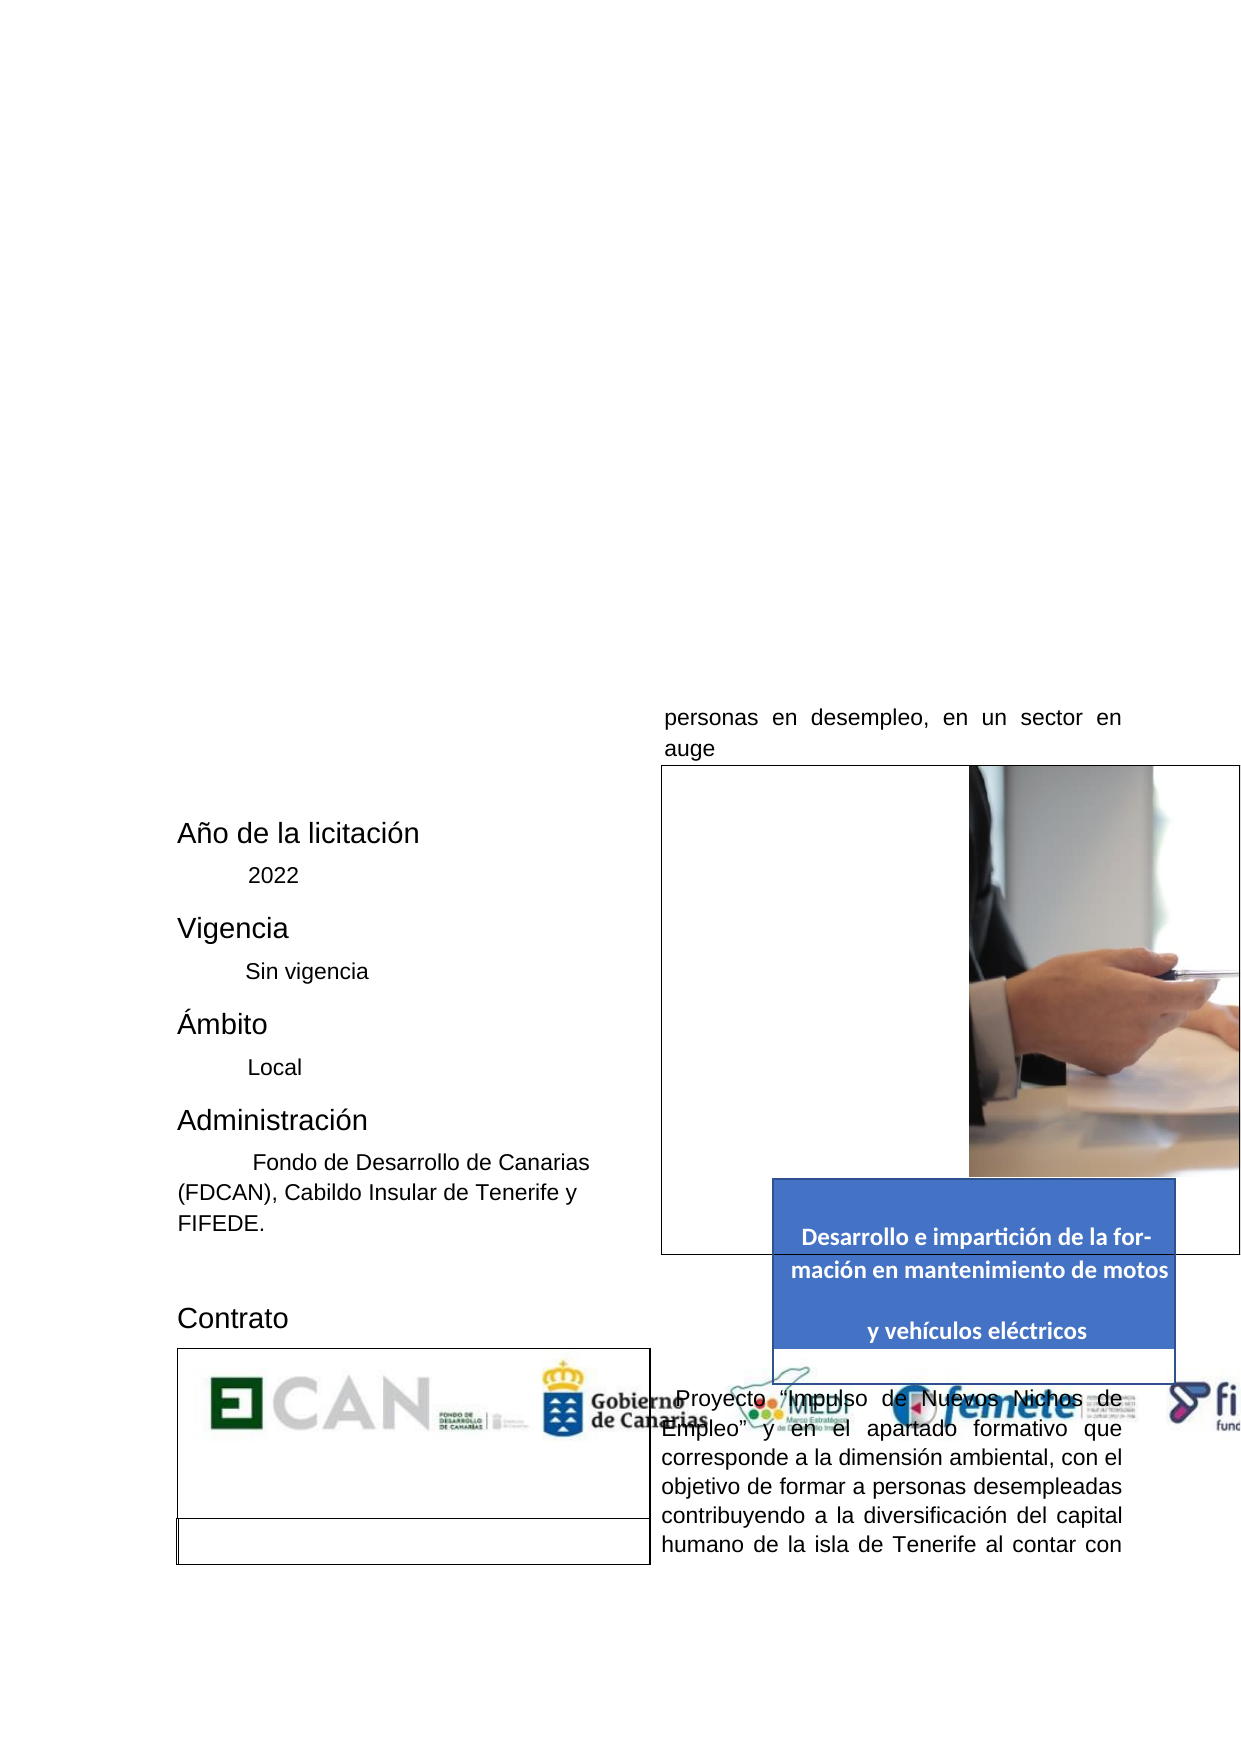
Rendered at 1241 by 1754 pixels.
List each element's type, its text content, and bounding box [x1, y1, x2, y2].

text Año de la licitación [177, 816, 638, 849]
text Ámbito [177, 1007, 638, 1040]
table_cell [662, 766, 1239, 1178]
text Proyecto “Impulso de Nuevos Nichos de Empleo” y en el apartado formativo que corresponde a la dimensión ambiental, con el objetivo de formar a personas desempleadas contribuyendo a la diversificación del capital humano de la isla de Tenerife al contar con personas cualificadas, que puedan ser competitivas en esta actividad [661, 1455, 1123, 1558]
text Local [176, 1053, 638, 1080]
text Sin vigencia [176, 958, 638, 984]
text personas en desempleo, en un sector en auge [664, 703, 1122, 762]
table_cell [662, 1178, 772, 1254]
table_cell [662, 1255, 772, 1349]
subtitle Contrato [177, 1301, 638, 1334]
table_cell [1176, 1178, 1239, 1254]
table_cell mación en mantenimiento de motos y vehículos eléctricos [774, 1255, 1174, 1349]
table_header [178, 1349, 649, 1518]
table_cell Desarrollo e impartición de la for- [774, 1180, 1174, 1254]
text 2022 [176, 862, 638, 888]
subtitle Administración [177, 1102, 638, 1136]
table_cell [179, 1519, 649, 1564]
text Fondo de Desarrollo de Canarias (FDCAN), Cabildo Insular de Tenerife y FIFEDE. [177, 1149, 638, 1236]
text Vigencia [177, 911, 638, 945]
table_cell Objetivo/finalidad Capacitar e insertar laboralmente a [1176, 1255, 1240, 1349]
